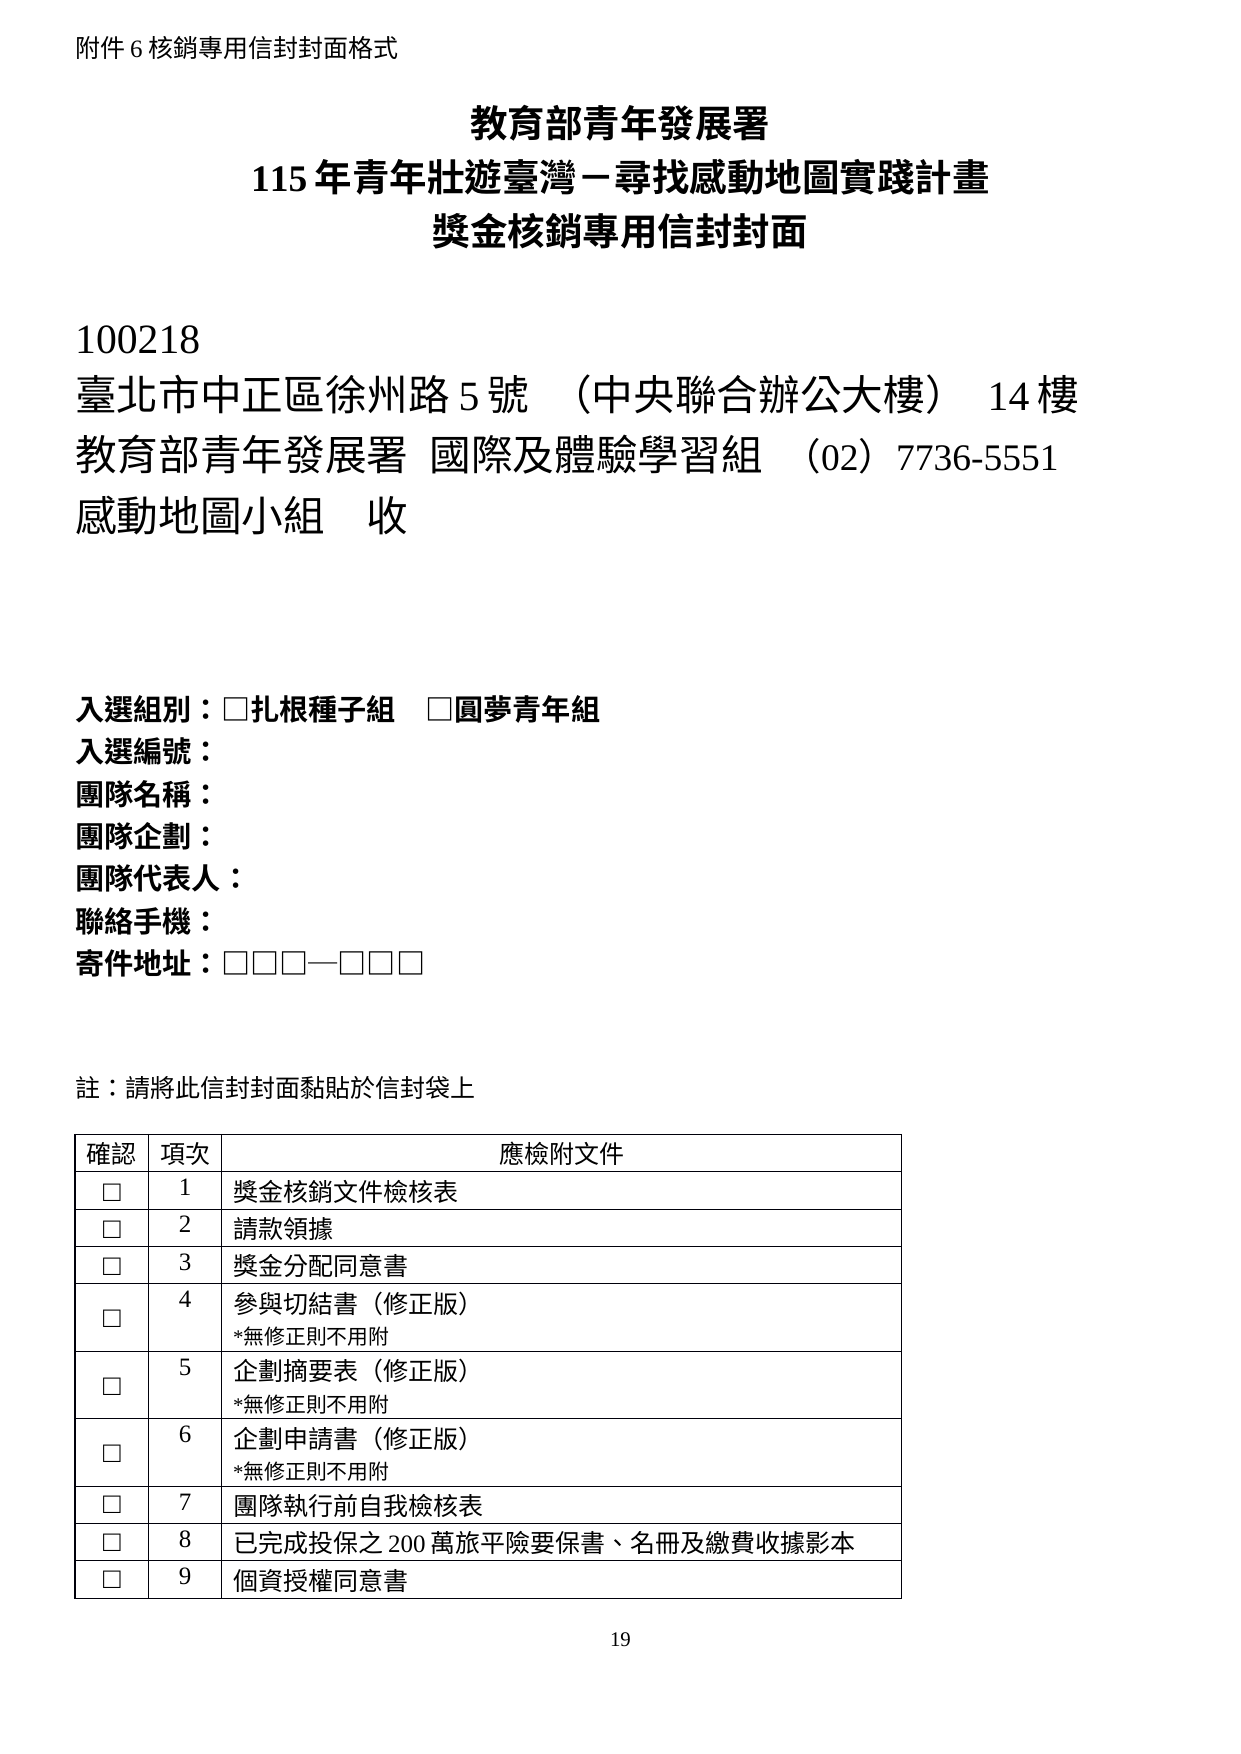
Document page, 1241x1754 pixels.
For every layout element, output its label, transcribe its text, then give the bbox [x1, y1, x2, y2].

table_cell 獎金分配同意書 [222, 1247, 901, 1283]
text 附件6 核銷專用信封封面格式 [75, 29, 1165, 65]
table_cell 2 [149, 1210, 221, 1246]
table_header 確認 [76, 1135, 148, 1171]
table_cell 參與切結書（修正版） *無修正則不用附 [222, 1284, 901, 1351]
table_cell □ [76, 1247, 148, 1283]
table_cell 7 [149, 1487, 221, 1523]
table_cell 5 [149, 1352, 221, 1418]
table_cell 6 [149, 1419, 221, 1486]
table_cell 8 [149, 1524, 221, 1560]
table_cell □ [76, 1524, 148, 1560]
table_header 項次 [149, 1135, 221, 1171]
table_cell 1 [149, 1172, 221, 1208]
table_cell □ [76, 1284, 148, 1351]
table_cell 團隊執行前自我檢核表 [222, 1487, 901, 1523]
table_cell 請款領據 [222, 1210, 901, 1246]
text 入選組別：□扎根種子組 □圓夢青年組 [75, 687, 1165, 729]
table_header 應檢附文件 [222, 1135, 901, 1171]
text 獎金核銷專用信封封面 [75, 202, 1165, 257]
text 感動地圖小組 收 [75, 483, 1165, 543]
table_cell □ [76, 1172, 148, 1208]
table_cell 企劃摘要表（修正版） *無修正則不用附 [222, 1352, 901, 1418]
table_cell 已完成投保之200萬旅平險要保書、名冊及繳費收據影本 [222, 1524, 901, 1560]
text 聯絡手機： [75, 898, 1165, 940]
table_cell 企劃申請書（修正版） *無修正則不用附 [222, 1419, 901, 1486]
table_cell □ [76, 1352, 148, 1418]
table_cell 獎金核銷文件檢核表 [222, 1172, 901, 1208]
text 團隊企劃： [75, 813, 1165, 856]
table_cell 3 [149, 1247, 221, 1283]
text 100218 [75, 314, 1165, 362]
table_cell 個資授權同意書 [222, 1561, 901, 1597]
text 臺北市中正區徐州路5號 （中央聯合辦公大樓） 14樓 [75, 362, 1165, 422]
table_cell □ [76, 1210, 148, 1246]
table_cell □ [76, 1487, 148, 1523]
text 註：請將此信封封面黏貼於信封袋上 [75, 1069, 1165, 1105]
table_cell 4 [149, 1284, 221, 1351]
text 115年青年壯遊臺灣－尋找感動地圖實踐計畫 [75, 148, 1165, 202]
table_cell □ [76, 1419, 148, 1486]
text 教育部青年發展署 國際及體驗學習組 （02）7736-5551 [75, 422, 1165, 483]
text 團隊名稱： [75, 771, 1165, 813]
text 入選編號： [75, 729, 1165, 771]
text 教育部青年發展署 [75, 94, 1165, 148]
text 寄件地址：□□□─□□□ [75, 940, 1165, 983]
text 團隊代表人： [75, 856, 1165, 898]
table_cell 9 [149, 1561, 221, 1597]
table_cell □ [76, 1561, 148, 1597]
